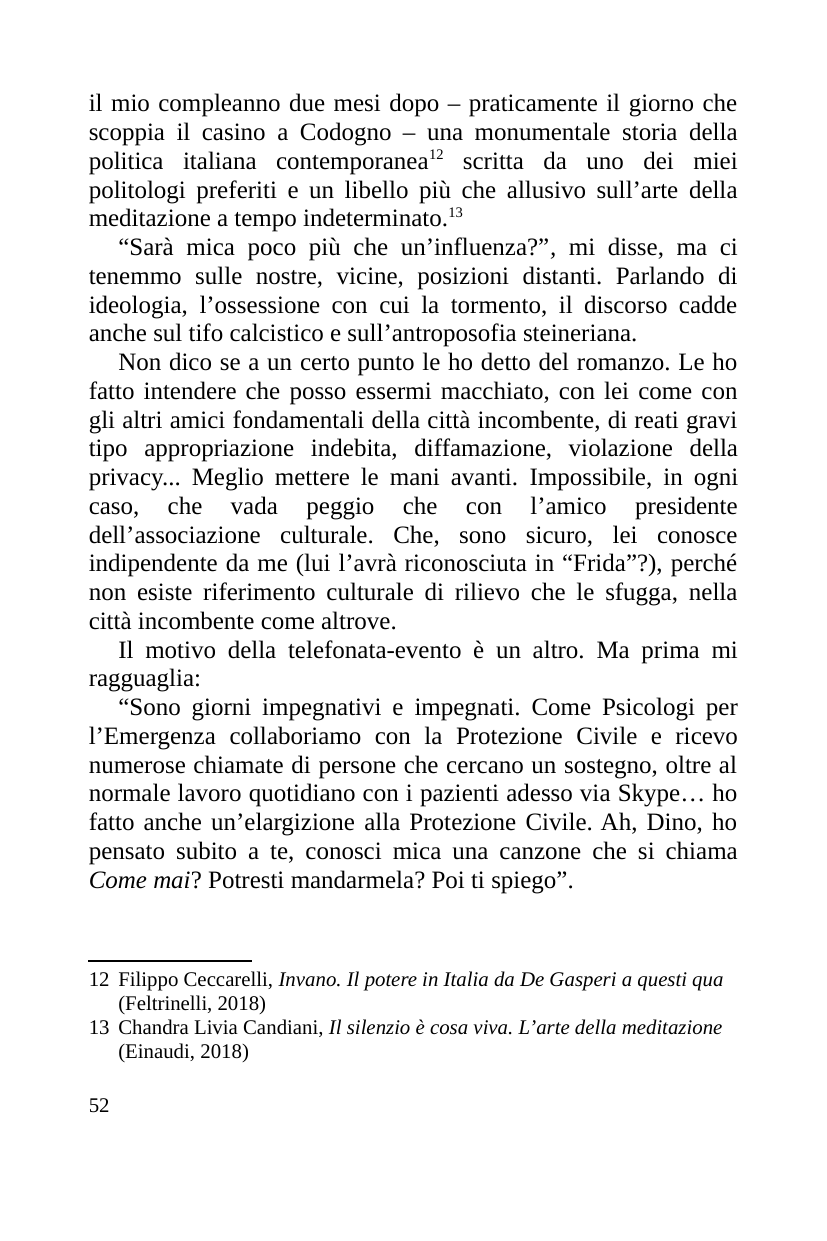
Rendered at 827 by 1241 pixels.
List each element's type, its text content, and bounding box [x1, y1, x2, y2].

text il mio compleanno due mesi dopo ‒ praticamente il giorno che scoppia il casino a Codogno ‒ una monumentale storia della politica italiana contemporanea scritta da uno dei miei politologi preferiti e un libello più che allusivo sull’arte della meditazione a tempo indeterminato. [88, 88, 738, 232]
text Filippo Ceccarelli, Invano. Il potere in Italia da De Gasperi a questi qua (Feltrinelli, 2018) [88, 967, 738, 1015]
text Non dico se a un certo punto le ho detto del romanzo. Le ho fatto intendere che posso essermi macchiato, con lei come con gli altri amici fondamentali della città incombente, di reati gravi tipo appropriazione indebita, diffamazione, violazione della privacy... Meglio mettere le mani avanti. Impossibile, in ogni caso, che vada peggio che con l’amico presidente dell’associazione culturale. Che, sono sicuro, lei conosce indipendente da me (lui l’avrà riconosciuta in “Frida”?), perché non esiste riferimento culturale di rilievo che le sfugga, nella città incombente come altrove. [88, 347, 738, 635]
text “Sarà mica poco più che un’influenza?”, mi disse, ma ci tenemmo sulle nostre, vicine, posizioni distanti. Parlando di ideologia, l’ossessione con cui la tormento, il discorso cadde anche sul tifo calcistico e sull’antroposofia steineriana. [88, 232, 738, 347]
text Chandra Livia Candiani, Il silenzio è cosa viva. L’arte della meditazione (Einaudi, 2018) [88, 1015, 738, 1063]
text “Sono giorni impegnativi e impegnati. Come Psicologi per l’Emergenza collaboriamo con la Protezione Civile e ricevo numerose chiamate di persone che cercano un sostegno, oltre al normale lavoro quotidiano con i pazienti adesso via Skype… ho fatto anche un’elargizione alla Protezione Civile. Ah, Dino, ho pensato subito a te, conosci mica una canzone che si chiama Come mai? Potresti mandarmela? Poi ti spiego”. [88, 692, 738, 893]
text Il motivo della telefonata-evento è un altro. Ma prima mi ragguaglia: [88, 635, 738, 692]
